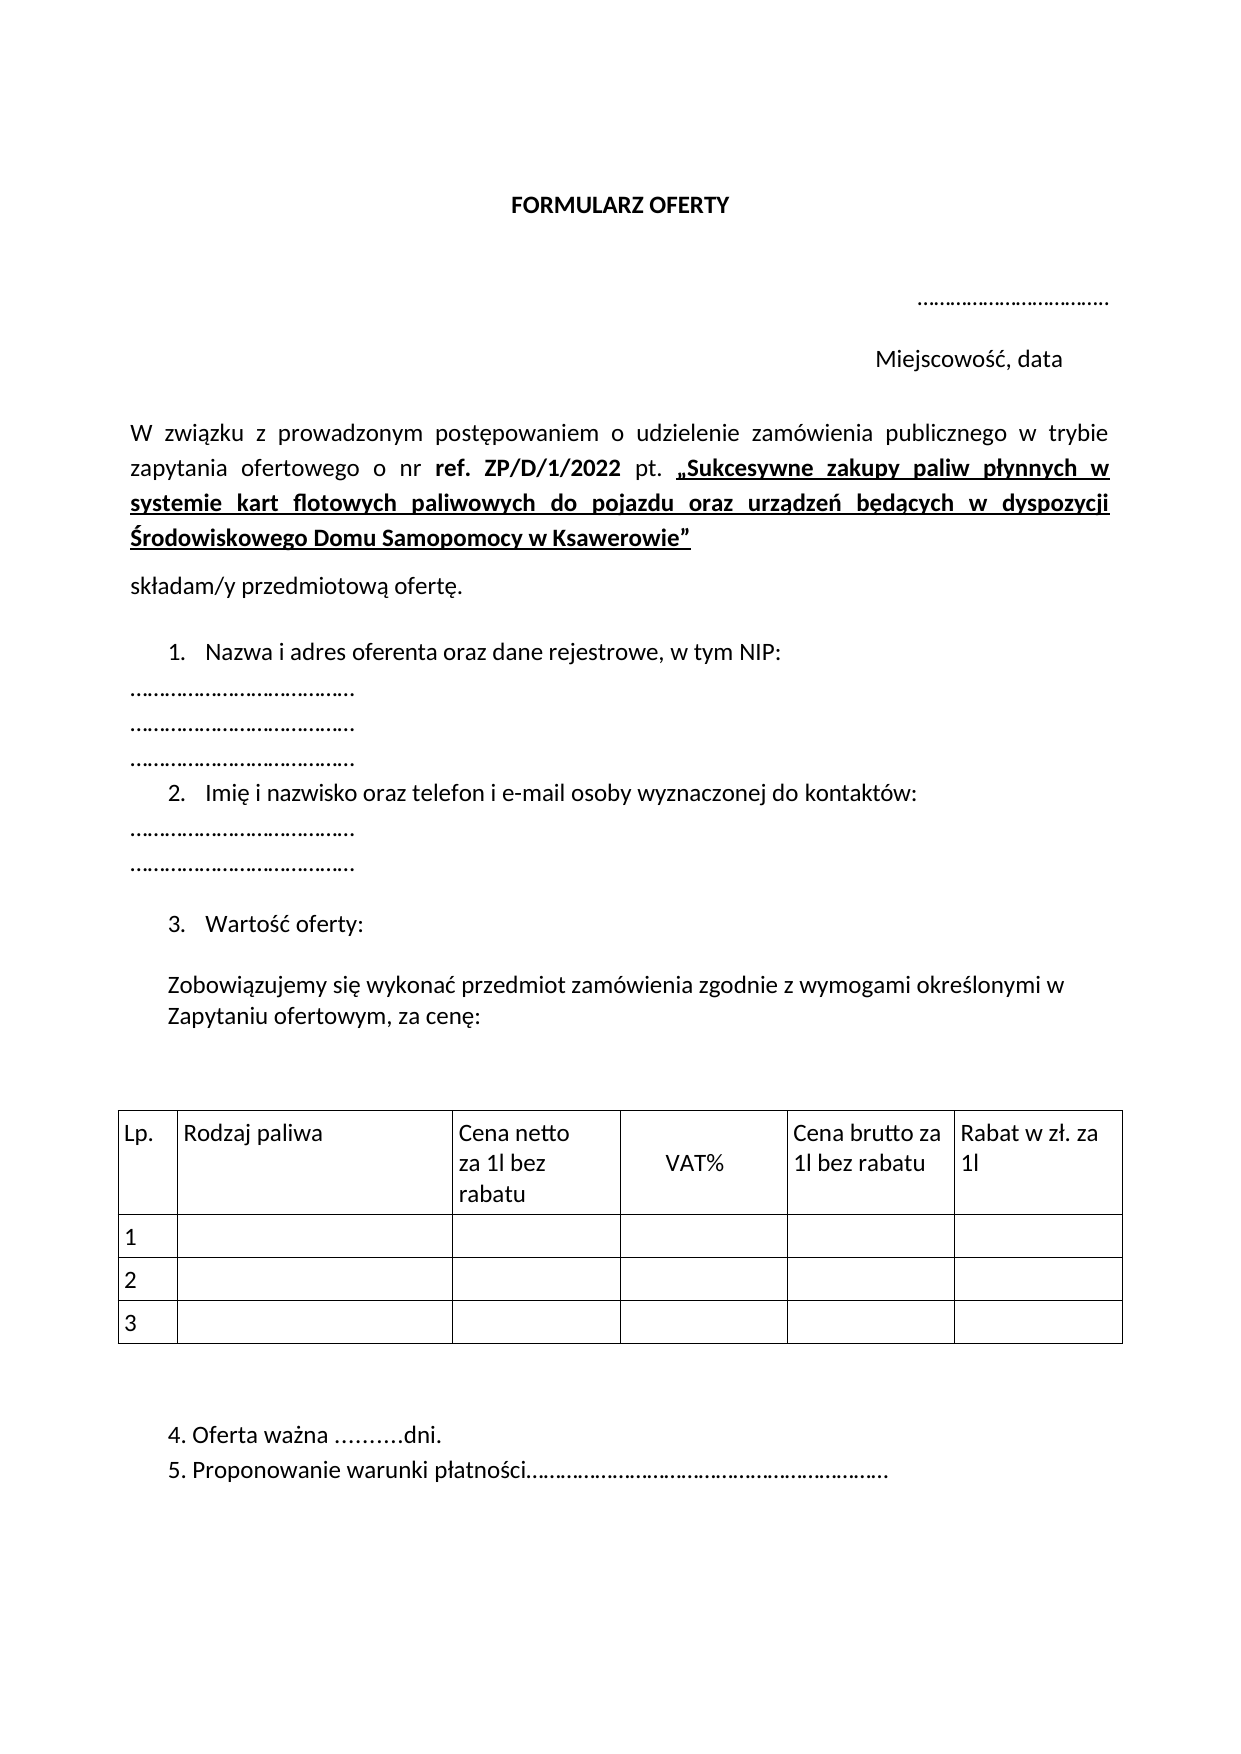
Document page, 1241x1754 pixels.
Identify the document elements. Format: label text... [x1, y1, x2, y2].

text ………………………………… [130, 742, 1122, 772]
table_header Cena netto za 1l bez rabatu [453, 1111, 620, 1214]
title FORMULARZ OFERTY [474, 189, 767, 219]
table_cell [788, 1301, 954, 1343]
text Miejscowość, data [118, 343, 1063, 373]
text ………………………………… [130, 847, 1122, 877]
table_cell [788, 1258, 954, 1300]
table_cell [621, 1215, 787, 1257]
table_header Cena brutto za 1l bez rabatu [788, 1111, 954, 1214]
table_header Lp. [119, 1111, 177, 1214]
table_cell [178, 1301, 452, 1343]
table_cell [955, 1258, 1122, 1300]
table_cell [453, 1301, 620, 1343]
text W związku z prowadzonym postępowaniem o udzielenie zamówienia publicznego w trybie zapytania ofertowego o nr ref. ZP/D/1/2022 pt. „Sukcesywne zakupy paliw płynnych w systemie kart flotowych paliwowych do pojazdu oraz urządzeń będących w dyspozycji [130, 417, 1110, 513]
text …………………………….. [118, 281, 1110, 311]
list 5. Proponowanie warunki płatności……………………………………………………… [168, 1454, 1122, 1484]
table_header Rabat w zł. za 1l [955, 1111, 1122, 1214]
text Środowiskowego Domu Samopomocy w Ksawerowie” [130, 515, 1110, 552]
table_cell [621, 1301, 787, 1343]
text składam/y przedmiotową ofertę. [130, 570, 1110, 601]
text ………………………………… [130, 812, 1122, 842]
table_cell [955, 1301, 1122, 1343]
list Imię i nazwisko oraz telefon i e-mail osoby wyznaczonej do kontaktów: [168, 777, 1122, 807]
list Wartość oferty: [168, 908, 1122, 939]
table_header Rodzaj paliwa [178, 1111, 452, 1214]
table_cell [788, 1215, 954, 1257]
text ………………………………… [130, 707, 1122, 737]
table_cell 1 [119, 1215, 177, 1257]
table_cell [621, 1258, 787, 1300]
table_cell [955, 1215, 1122, 1257]
table_cell [453, 1215, 620, 1257]
table_cell [178, 1258, 452, 1300]
list 4. Oferta ważna dni. [168, 1419, 1122, 1449]
text ………………………………… [130, 672, 1122, 702]
table_header VAT% [621, 1111, 787, 1214]
table_cell [178, 1215, 452, 1257]
list Zobowiązujemy się wykonać przedmiot zamówienia zgodnie z wymogami określonymi w Zapytaniu ofertowym, za cenę: [168, 969, 1122, 1031]
table_cell [453, 1258, 620, 1300]
table_cell 2 [119, 1258, 177, 1300]
table_cell 3 [119, 1301, 177, 1343]
list Nazwa i adres oferenta oraz dane rejestrowe, w tym NIP: [168, 636, 1122, 667]
